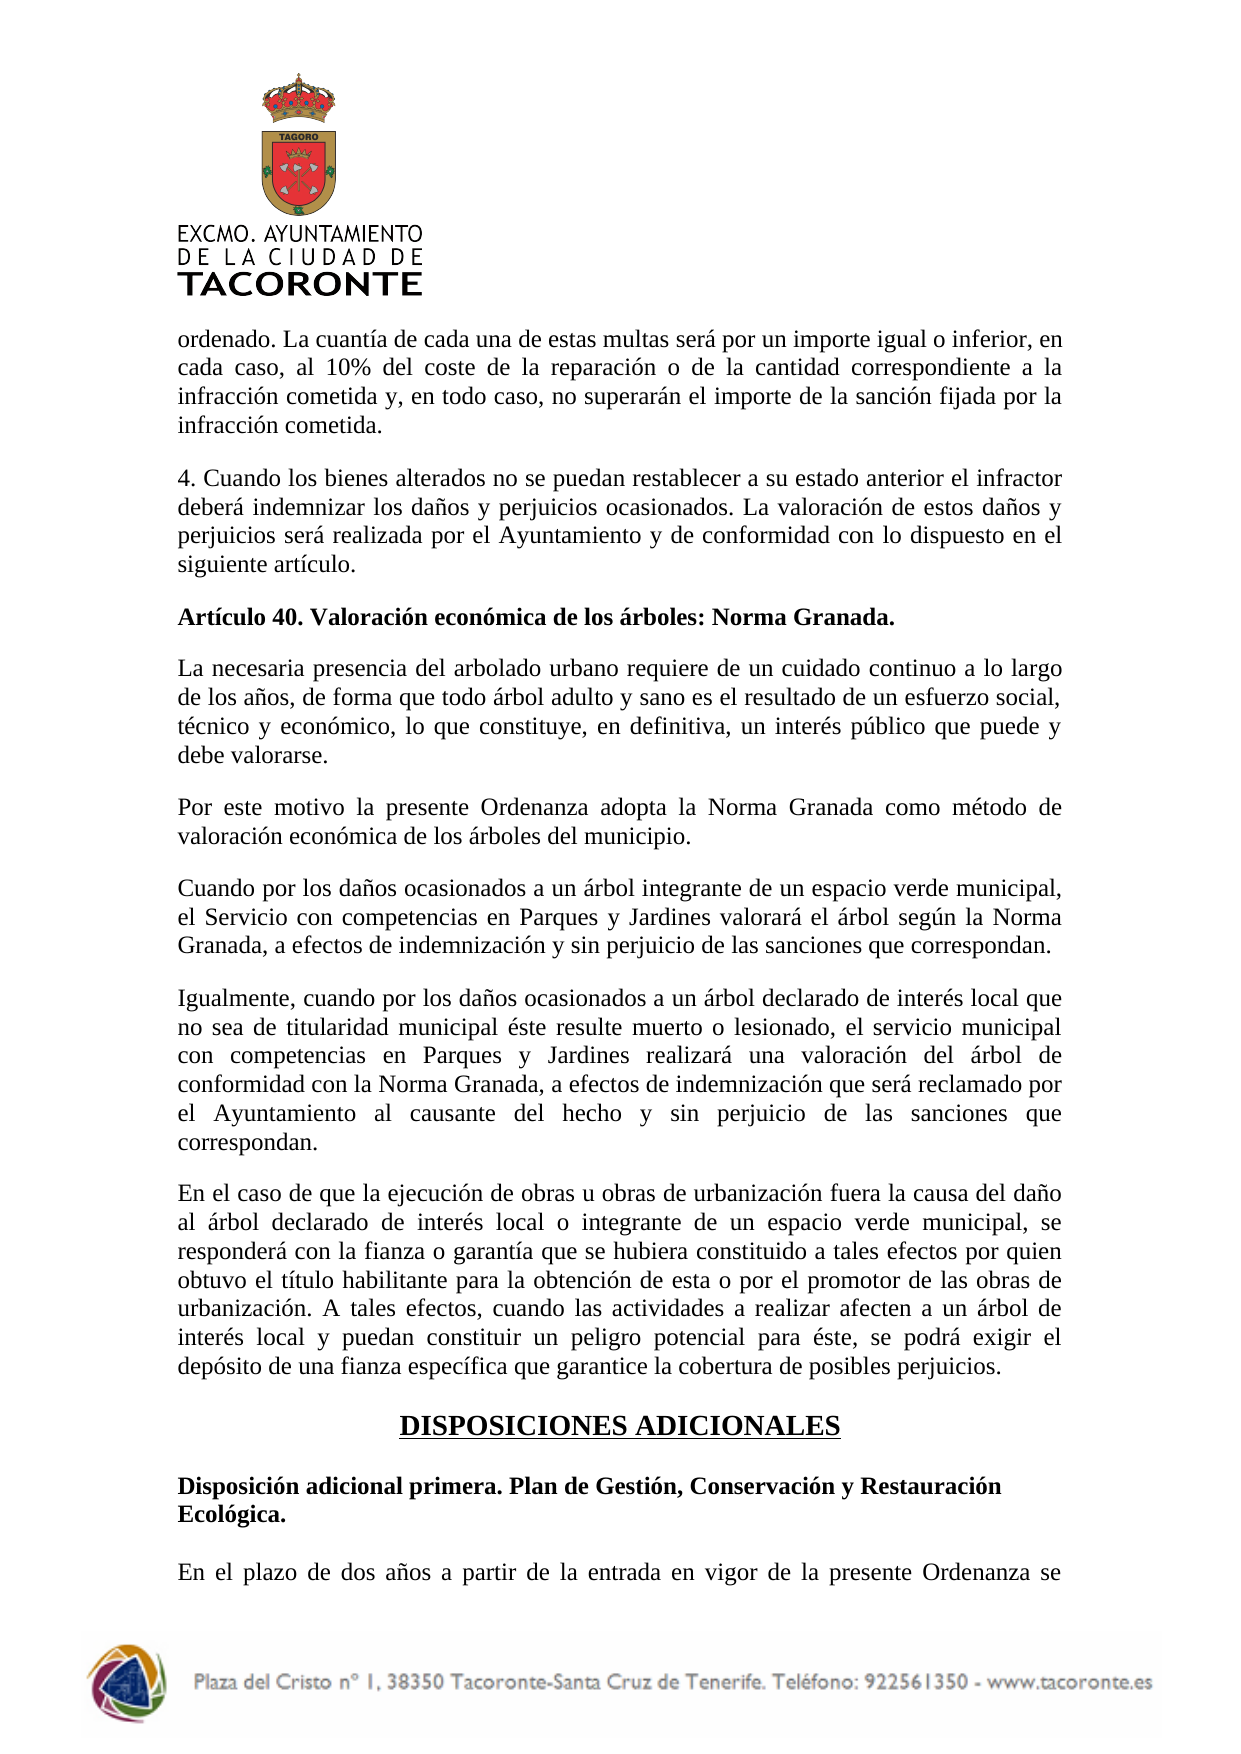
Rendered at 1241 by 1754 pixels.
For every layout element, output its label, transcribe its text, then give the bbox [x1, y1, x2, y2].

picture [80, 1631, 1163, 1738]
text La necesaria presencia del arbolado urbano requiere de un cuidado continuo a lo largo de los años, de forma que todo árbol adulto y sano es el resultado de un esfuerzo social, técnico y económico, lo que constituye, en definitiva, un interés público que puede y debe valorarse. [177, 653, 1063, 768]
text Disposición adicional primera. Plan de Gestión, Conservación y Restauración Ecológica. [177, 1471, 1063, 1528]
text 4. Cuando los bienes alterados no se puedan restablecer a su estado anterior el infractor deberá indemnizar los daños y perjuicios ocasionados. La valoración de estos daños y perjuicios será realizada por el Ayuntamiento y de conformidad con lo dispuesto en el siguiente artículo. [177, 463, 1063, 578]
text ordenado. La cuantía de cada una de estas multas será por un importe igual o inferior, en cada caso, al 10% del coste de la reparación o de la cantidad correspondiente a la infracción cometida y, en todo caso, no superarán el importe de la sanción fijada por la infracción cometida. [177, 324, 1063, 439]
text En el plazo de dos años a partir de la entrada en vigor de la presente Ordenanza se [177, 1557, 1063, 1586]
text En el caso de que la ejecución de obras u obras de urbanización fuera la causa del daño al árbol declarado de interés local o integrante de un espacio verde municipal, se responderá con la fianza o garantía que se hubiera constituido a tales efectos por quien obtuvo el título habilitante para la obtención de esta o por el promotor de las obras de urbanización. A tales efectos, cuando las actividades a realizar afecten a un árbol de interés local y puedan constituir un peligro potencial para éste, se podrá exigir el depósito de una fianza específica que garantice la cobertura de posibles perjuicios. [177, 1178, 1063, 1380]
text Cuando por los daños ocasionados a un árbol integrante de un espacio verde municipal, el Servicio con competencias en Parques y Jardines valorará el árbol según la Norma Granada, a efectos de indemnización y sin perjuicio de las sanciones que correspondan. [177, 873, 1063, 959]
text Igualmente, cuando por los daños ocasionados a un árbol declarado de interés local que no sea de titularidad municipal éste resulte muerto o lesionado, el servicio municipal con competencias en Parques y Jardines realizará una valoración del árbol de conformidad con la Norma Granada, a efectos de indemnización que será reclamado por el Ayuntamiento al causante del hecho y sin perjuicio de las sanciones que correspondan. [177, 983, 1063, 1156]
picture [177, 73, 422, 296]
text Por este motivo la presente Ordenanza adopta la Norma Granada como método de valoración económica de los árboles del municipio. [177, 792, 1063, 850]
text DISPOSICIONES ADICIONALES [177, 1408, 1063, 1442]
text Artículo 40. Valoración económica de los árboles: Norma Granada. [177, 602, 1063, 631]
